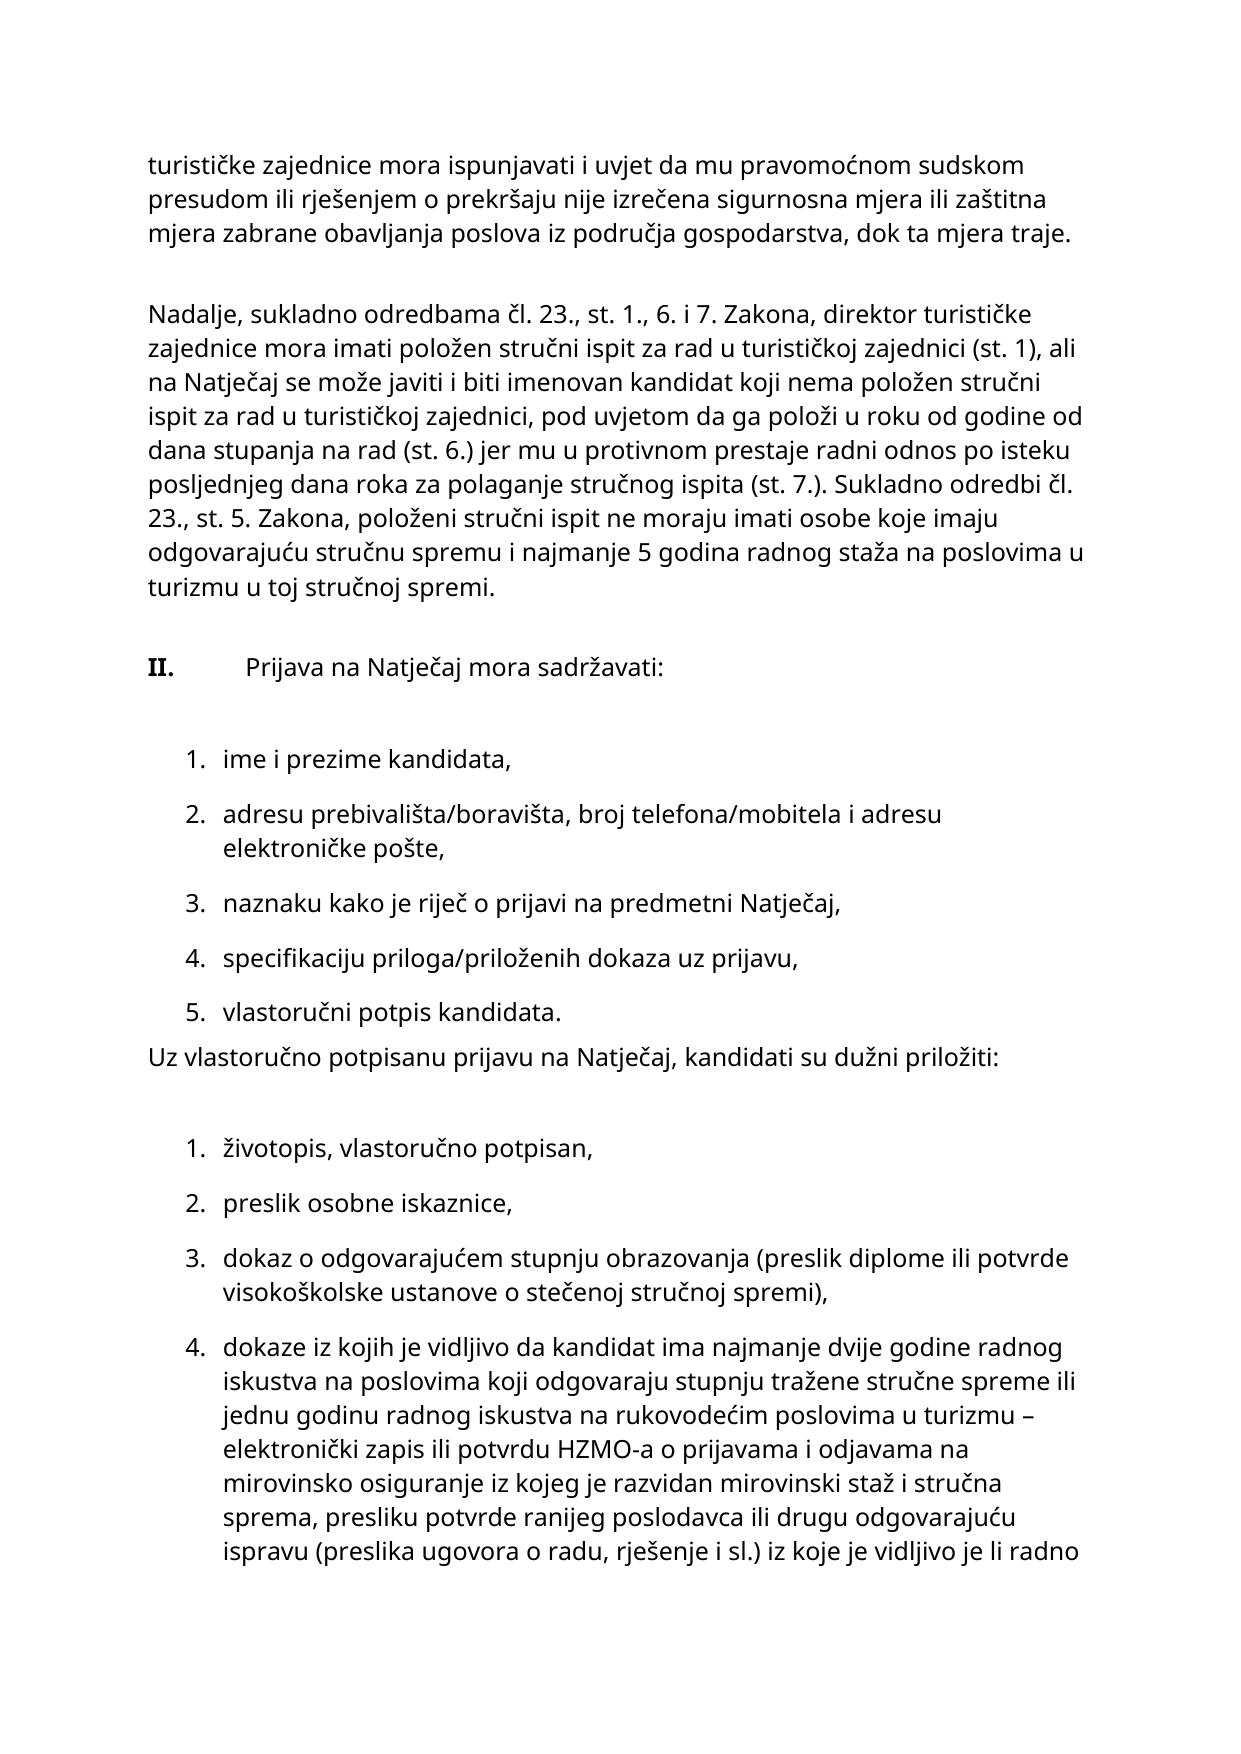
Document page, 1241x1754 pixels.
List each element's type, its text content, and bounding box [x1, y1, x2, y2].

list specifikaciju priloga/priloženih dokaza uz prijavu, [185, 940, 1093, 974]
list naznaku kako je riječ o prijavi na predmetni Natječaj, [185, 885, 1093, 919]
text Nadalje, sukladno odredbama čl. 23., st. 1., 6. i 7. Zakona, direktor turističke zajednice mora imati položen stručni ispit za rad u turističkoj zajednici (st. 1), ali na Natječaj se može javiti i biti imenovan kandidat koji nema položen stručni ispit za rad u turističkoj zajednici, pod uvjetom da ga položi u roku od godine od dana stupanja na rad (st. 6.) jer mu u protivnom prestaje radni odnos po isteku posljednjeg dana roka za polaganje stručnog ispita (st. 7.). Sukladno odredbi čl. 23., st. 5. Zakona, položeni stručni ispit ne moraju imati osobe koje imaju odgovarajuću stručnu spremu i najmanje 5 godina radnog staža na poslovima u turizmu u toj stručnoj spremi. [148, 297, 1093, 603]
text II. Prijava na Natječaj mora sadržavati: [148, 650, 1093, 684]
text turističke zajednice mora ispunjavati i uvjet da mu pravomoćnom sudskom presudom ili rješenjem o prekršaju nije izrečena sigurnosna mjera ili zaštitna mjera zabrane obavljanja poslova iz područja gospodarstva, dok ta mjera traje. [148, 148, 1093, 250]
list adresu prebivališta/boravišta, broj telefona/mobitela i adresu elektroničke pošte, [185, 796, 1093, 864]
list ime i prezime kandidata, [185, 741, 1093, 776]
list dokaze iz kojih je vidljivo da kandidat ima najmanje dvije godine radnog iskustva na poslovima koji odgovaraju stupnju tražene stručne spreme ili jednu godinu radnog iskustva na rukovodećim poslovima u turizmu – elektronički zapis ili potvrdu HZMO-a o prijavama i odjavama na mirovinsko osiguranje iz kojeg je razvidan mirovinski staž i stručna sprema, presliku potvrde ranijeg poslodavca ili drugu odgovarajuću ispravu (preslika ugovora o radu, rješenje i sl.) iz koje je vidljivo je li radno [185, 1330, 1093, 1568]
list životopis, vlastoručno potpisan, [185, 1131, 1093, 1165]
text Uz vlastoručno potpisanu prijavu na Natječaj, kandidati su dužni priložiti: [148, 1039, 1093, 1074]
list preslik osobne iskaznice, [185, 1186, 1093, 1220]
list dokaz o odgovarajućem stupnju obrazovanja (preslik diplome ili potvrde visokoškolske ustanove o stečenoj stručnoj spremi), [185, 1241, 1093, 1309]
list vlastoručni potpis kandidata. [185, 995, 1093, 1029]
